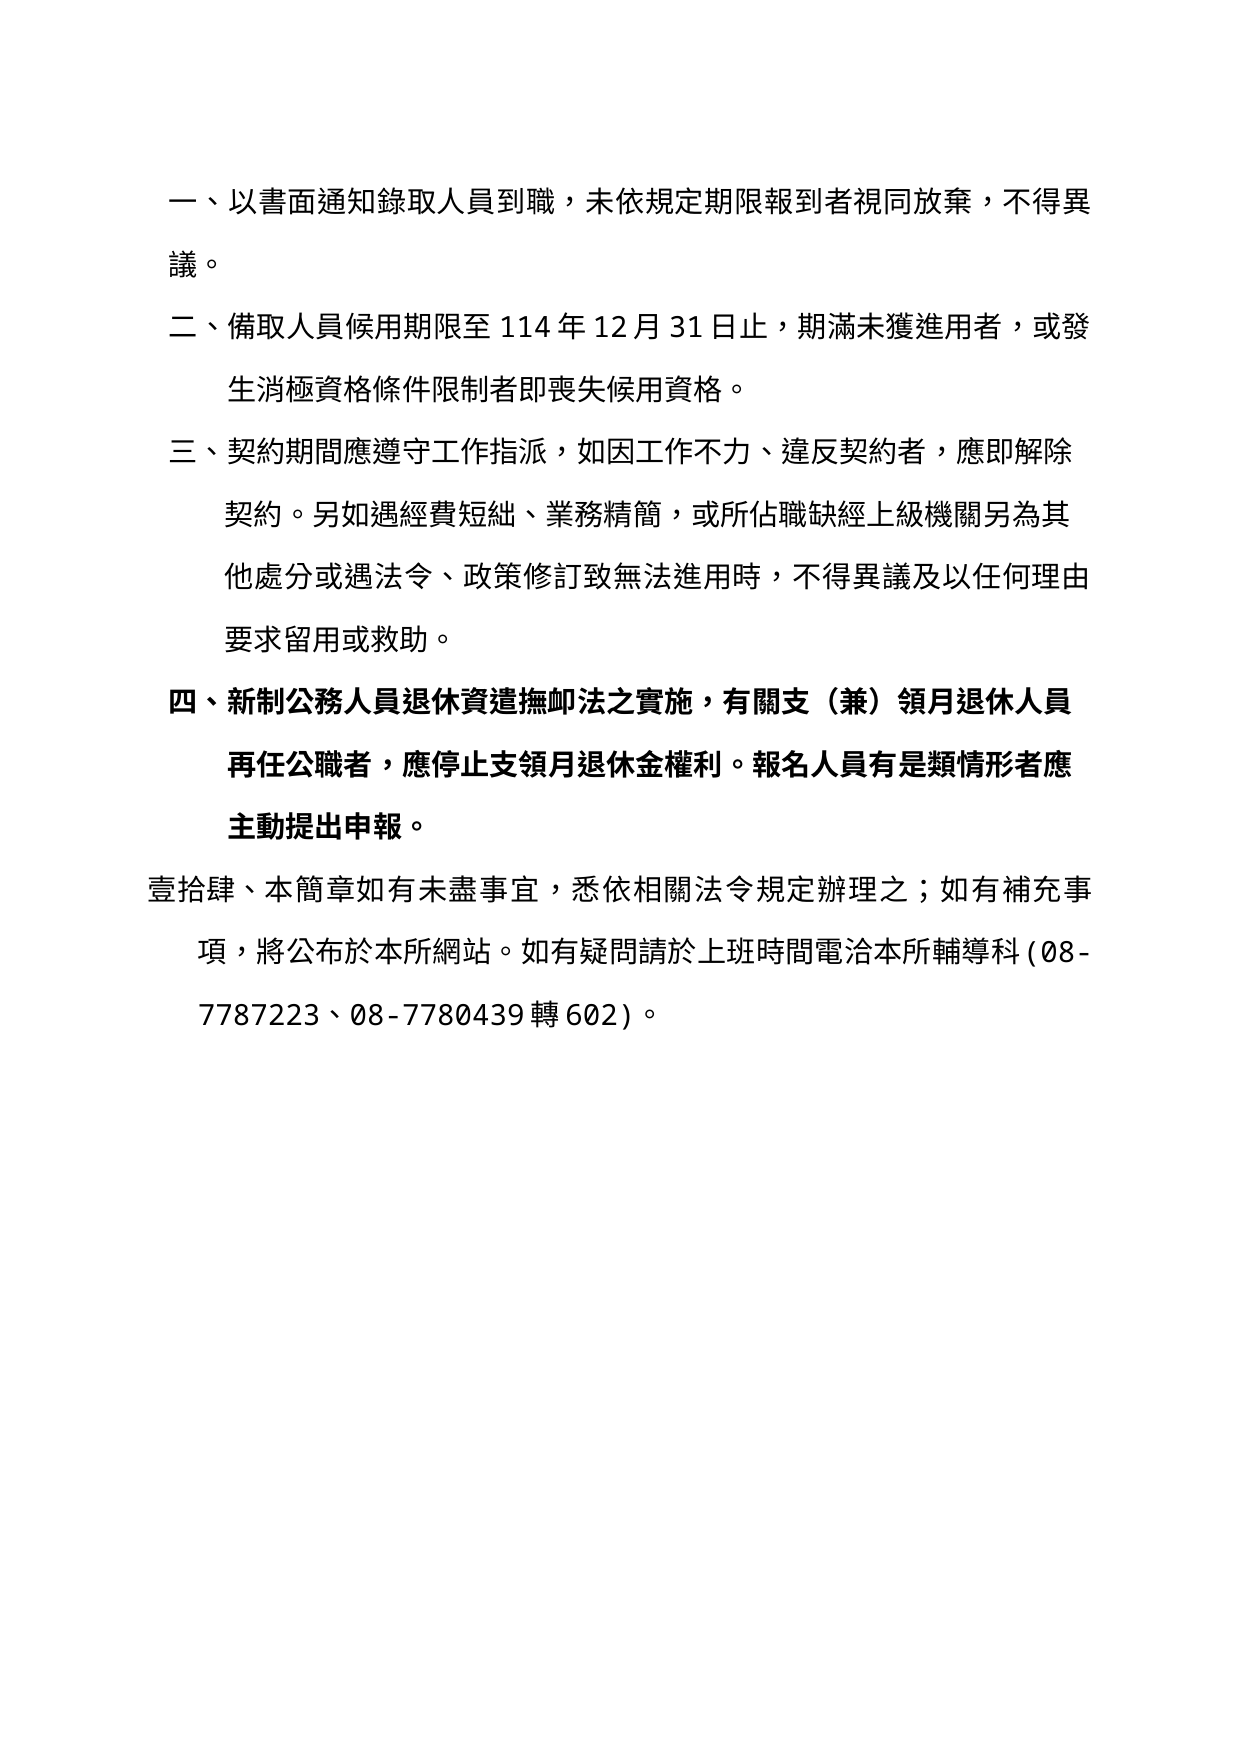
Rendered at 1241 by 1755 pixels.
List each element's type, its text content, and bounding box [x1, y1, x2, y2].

text 四、新制公務人員退休資遣撫卹法之實施，有關支（兼）領月退休人員再任公職者，應停止支領月退休金權利。報名人員有是類情形者應主動提出申報。 [168, 658, 1093, 846]
text 他處分或遇法令、政策修訂致無法進用時，不得異議及以任何理由要求留用或救助。 [224, 533, 1093, 658]
text 二、備取人員候用期限至114年12月31日止，期滿未獲進用者，或發生消極資格條件限制者即喪失候用資格。 [168, 283, 1093, 408]
text 契約。另如遇經費短絀、業務精簡，或所佔職缺經上級機關另為其 [224, 471, 1093, 533]
list 本簡章如有未盡事宜，悉依相關法令規定辦理之；如有補充事項，將公布於本所網站。如有疑問請於上班時間電洽本所輔導科(08-7787223、08-7780439轉602)。 [148, 846, 1093, 1033]
text 三、契約期間應遵守工作指派，如因工作不力、違反契約者，應即解除 [168, 408, 1093, 471]
text 一、以書面通知錄取人員到職，未依規定期限報到者視同放棄，不得異議。 [168, 158, 1093, 283]
